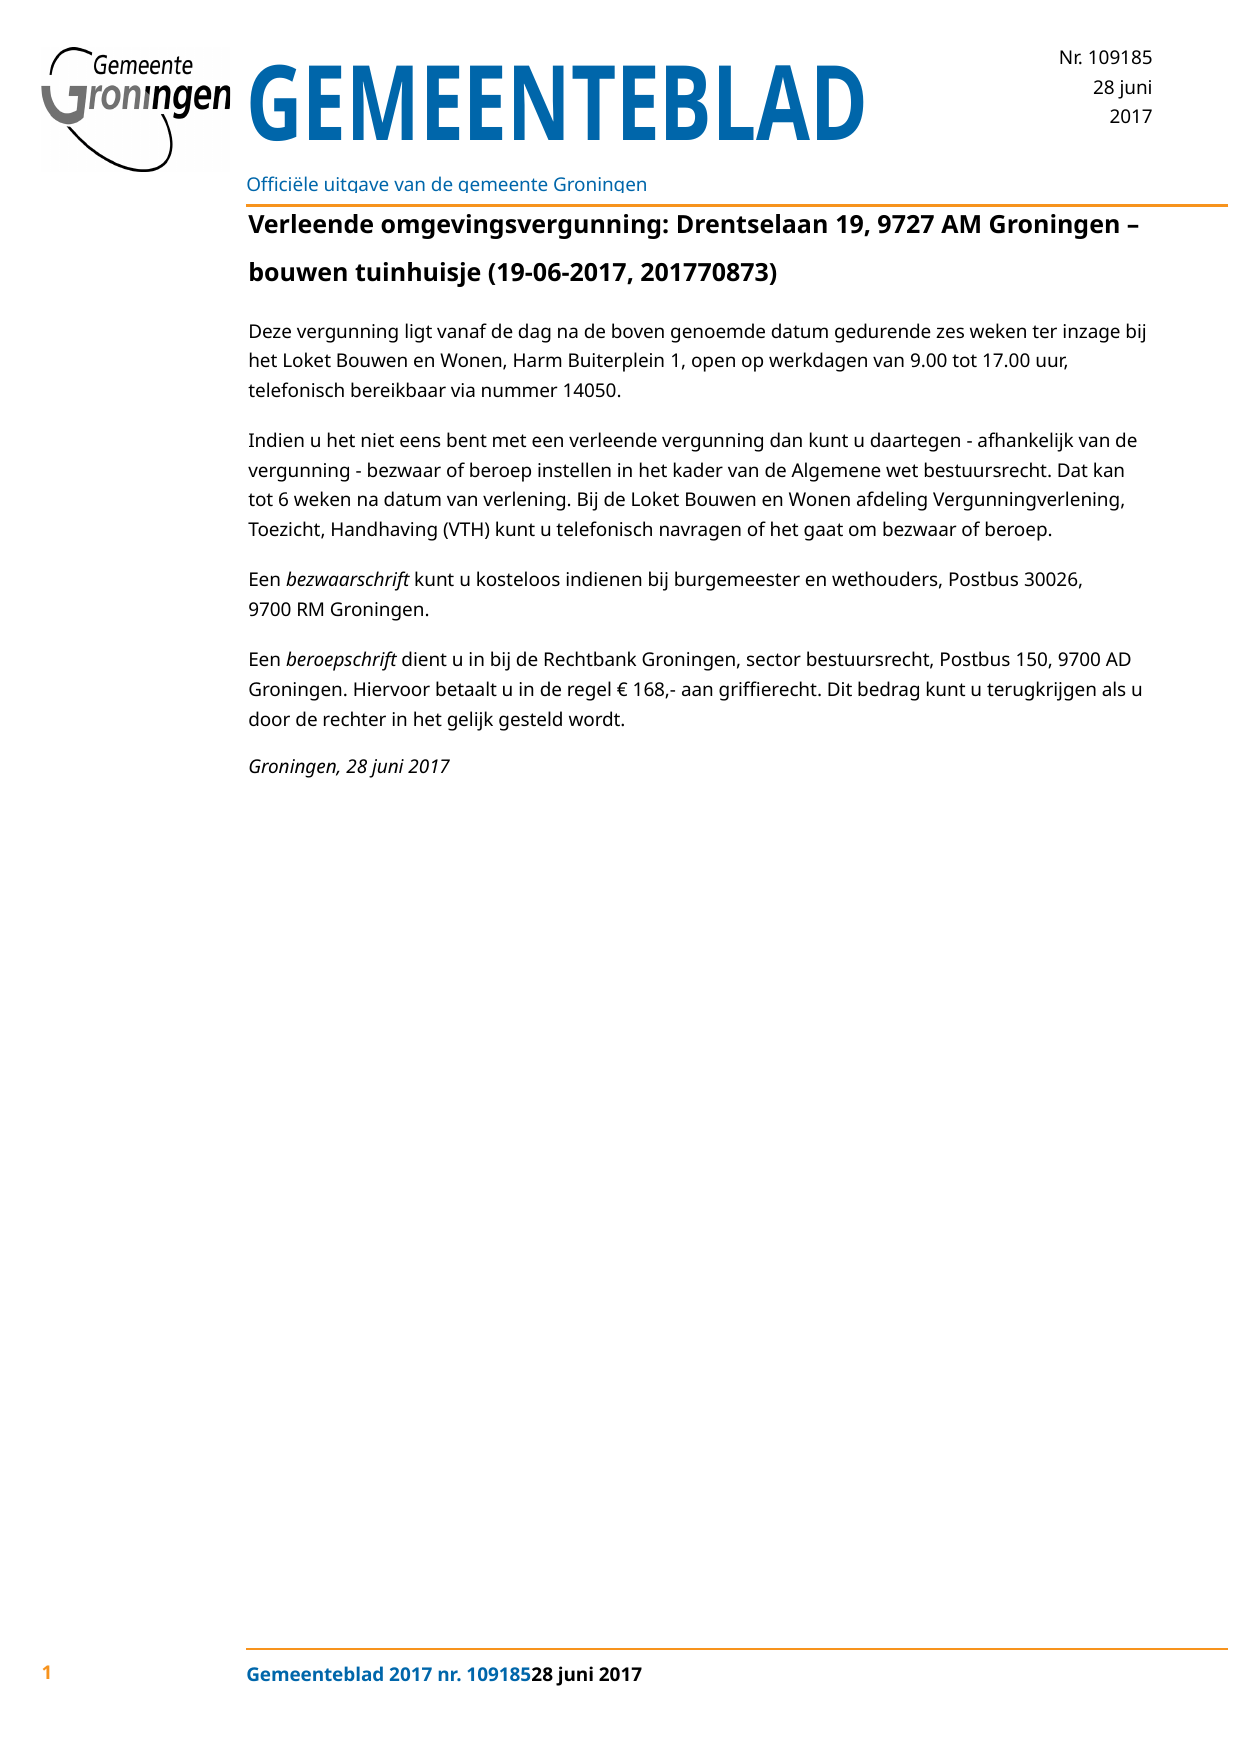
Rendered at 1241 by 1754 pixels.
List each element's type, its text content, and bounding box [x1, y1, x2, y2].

picture [41, 47, 231, 172]
text Een beroepschrift dient u in bij de Rechtbank Groningen, sector bestuursrecht, Postbus 150, 9700 AD Groningen. Hiervoor betaalt u in de regel € 168,- aan griffierecht. Dit bedrag kunt u terugkrijgen als u door de rechter in het gelijk gesteld wordt. [248, 647, 1152, 732]
text Groningen, 28 juni 2017 [248, 754, 1152, 779]
text Indien u het niet eens bent met een verleende vergunning dan kunt u daartegen - afhankelijk van de vergunning - bezwaar of beroep instellen in het kader van de Algemene wet bestuursrecht. Dat kan tot 6 weken na datum van verlening. Bij de Loket Bouwen en Wonen afdeling Vergunningverlening, Toezicht, Handhaving (VTH) kunt u telefonisch navragen of het gaat om bezwaar of beroep. [248, 427, 1152, 542]
text Deze vergunning ligt vanaf de dag na de boven genoemde datum gedurende zes weken ter inzage bij het Loket Bouwen en Wonen, Harm Buiterplein 1, open op werkdagen van 9.00 tot 17.00 uur, telefonisch bereikbaar via nummer 14050. [248, 318, 1152, 403]
text Een bezwaarschrift kunt u kosteloos indienen bij burgemeester en wethouders, Postbus 30026, 9700 RM Groningen. [248, 567, 1152, 622]
text Verleende omgevingsvergunning: Drentselaan 19, 9727 AM Groningen – bouwen tuinhuisje (19-06-2017, 201770873) [248, 207, 1152, 288]
